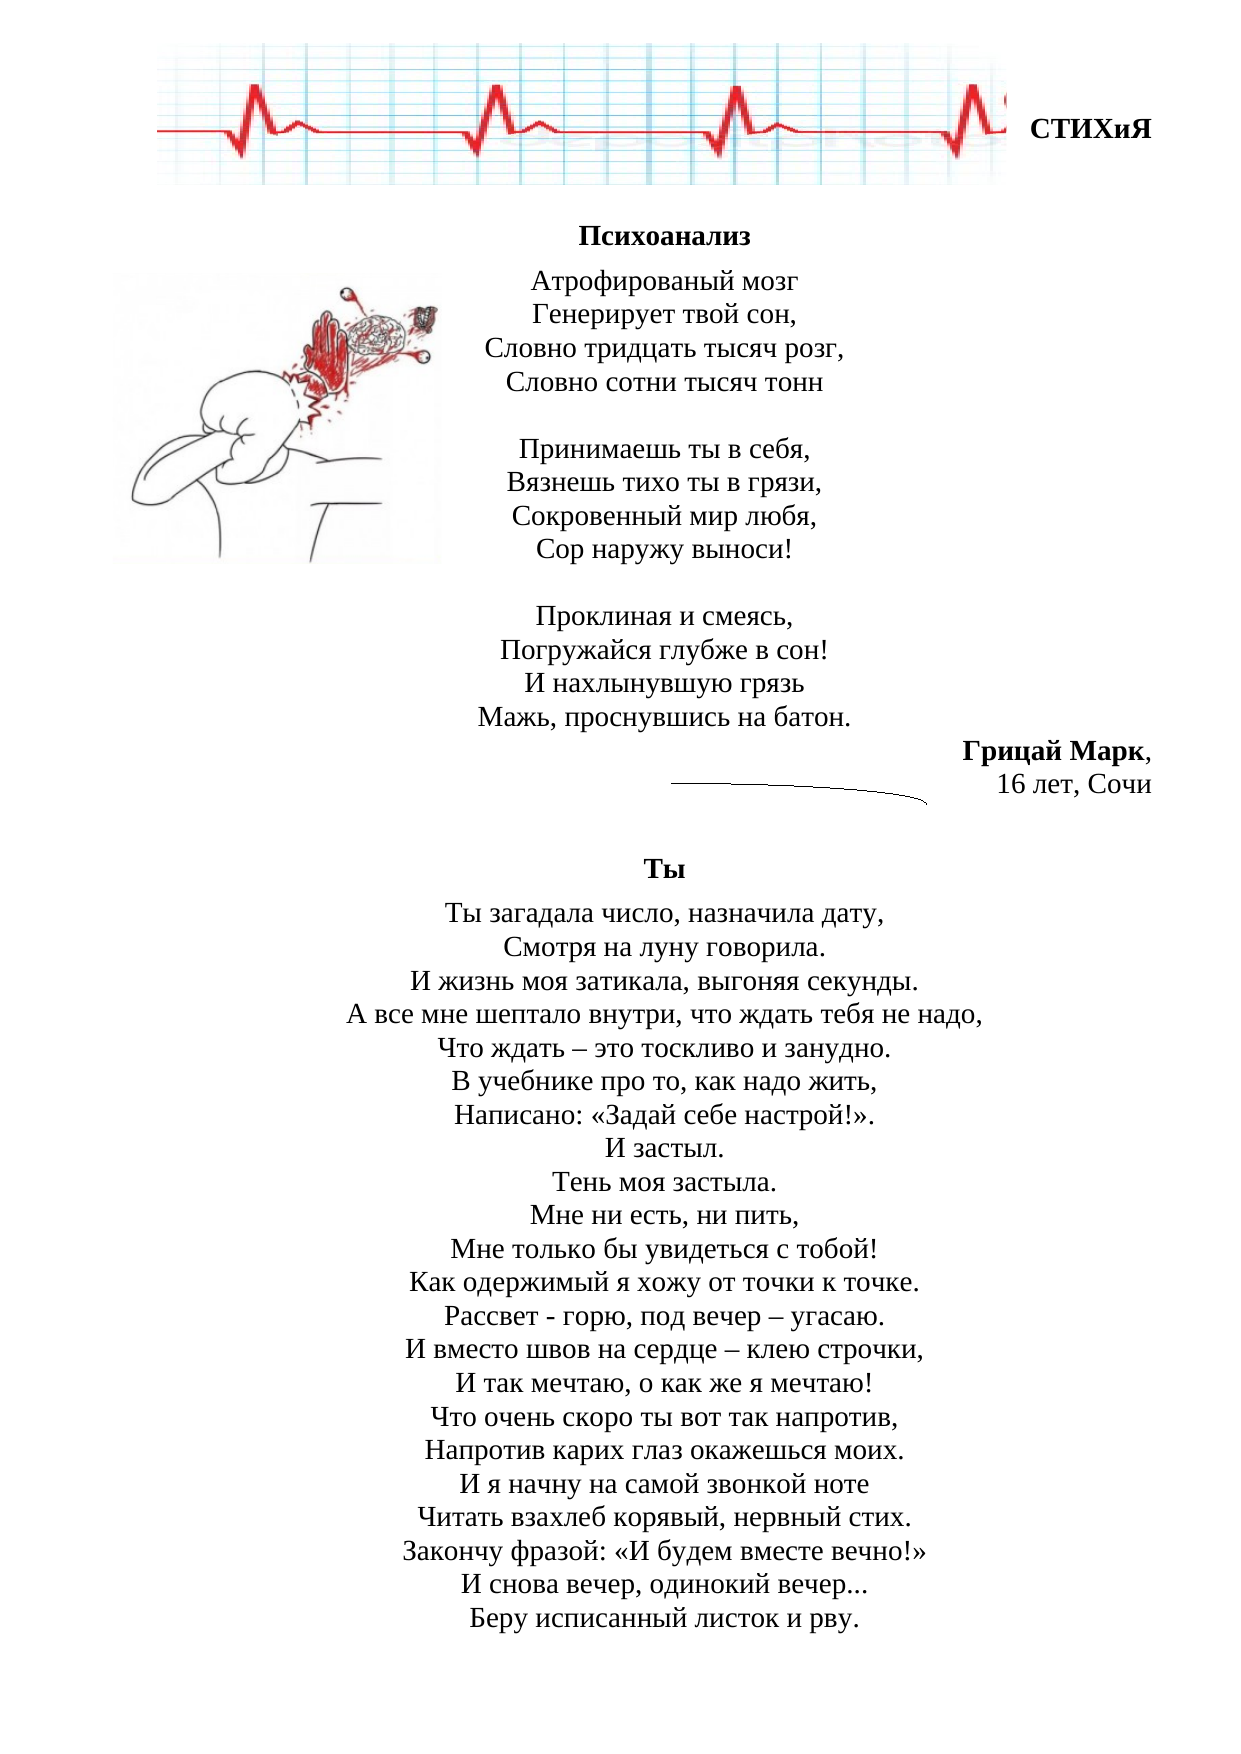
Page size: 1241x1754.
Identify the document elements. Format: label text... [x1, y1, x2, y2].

text Смотря на луну говорила. [177, 929, 1152, 963]
text Написано: «Задай себе настрой!». [177, 1097, 1152, 1130]
text Словно тридцать тысяч розг, [442, 330, 1152, 364]
text Рассвет - горю, под вечер – угасаю. [177, 1298, 1152, 1332]
text СТИХиЯ [1007, 111, 1152, 145]
text Тень моя застыла. [177, 1164, 1152, 1197]
text Мне только бы увидеться с тобой! [177, 1231, 1152, 1264]
text А все мне шептало внутри, что ждать тебя не надо, [177, 996, 1152, 1030]
text Закончу фразой: «И будем вместе вечно!» [177, 1533, 1152, 1566]
text Напротив карих глаз окажешься моих. [177, 1432, 1152, 1466]
text Читать взахлеб корявый, нервный стих. [177, 1499, 1152, 1533]
text В учебнике про то, как надо жить, [177, 1063, 1152, 1097]
text Что ждать – это тоскливо и занудно. [177, 1030, 1152, 1063]
text И жизнь моя затикала, выгоняя секунды. [177, 963, 1152, 996]
text 16 лет, Сочи [177, 766, 1152, 800]
text И я начну на самой звонкой ноте [177, 1466, 1152, 1499]
text Генерирует твой сон, [442, 297, 1152, 330]
text Грицай Марк, [177, 733, 1152, 766]
text Ты загадала число, назначила дату, [177, 896, 1152, 929]
text Мне ни есть, ни пить, [177, 1197, 1152, 1231]
text Сокровенный мир любя, [442, 498, 1152, 531]
text И вместо швов на сердце – клею строчки, [177, 1332, 1152, 1365]
text Психоанализ [177, 218, 1152, 252]
text Что очень скоро ты вот так напротив, [177, 1399, 1152, 1432]
text Как одержимый я хожу от точки к точке. [177, 1264, 1152, 1298]
text Погружайся глубже в сон! [177, 632, 1152, 666]
text Ты [177, 851, 1152, 884]
text Мажь, проснувшись на батон. [177, 699, 1152, 733]
text Сор наружу выноси! [177, 531, 1152, 565]
text И застыл. [177, 1130, 1152, 1164]
text Атрофированый мозг [177, 263, 1152, 297]
text И так мечтаю, о как же я мечтаю! [177, 1365, 1152, 1399]
picture [157, 43, 1007, 185]
text Словно сотни тысяч тонн [442, 364, 1152, 397]
text Вязнешь тихо ты в грязи, [442, 464, 1152, 498]
text Принимаешь ты в себя, [442, 431, 1152, 464]
picture [112, 273, 442, 564]
text И снова вечер, одинокий вечер... [177, 1566, 1152, 1600]
text Проклиная и смеясь, [177, 598, 1152, 632]
text И нахлынувшую грязь [177, 666, 1152, 699]
text Беру исписанный листок и рву. [177, 1600, 1152, 1633]
